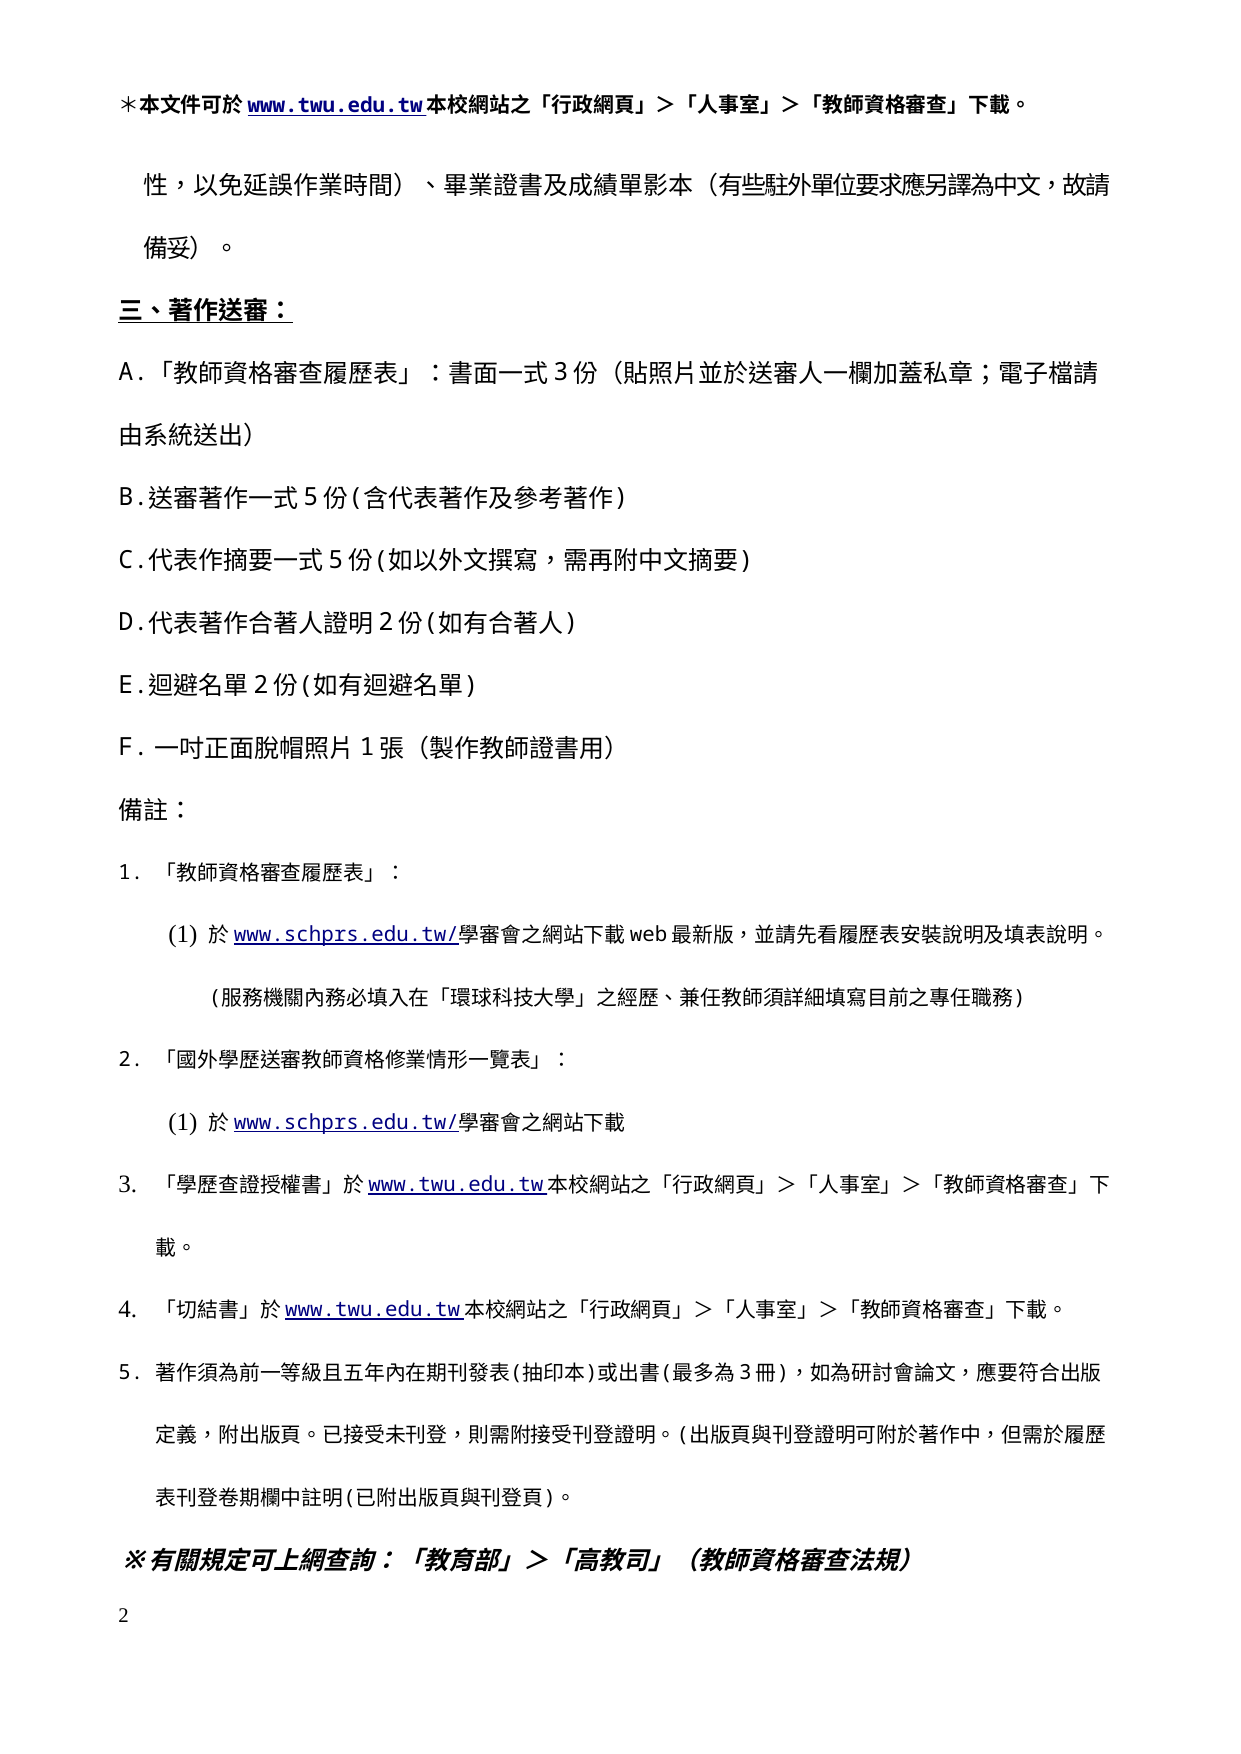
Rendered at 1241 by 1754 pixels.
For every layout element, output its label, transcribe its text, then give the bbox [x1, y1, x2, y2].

text 備註： [118, 767, 1122, 829]
list 「教師資格審查履歷表」： [118, 829, 1122, 892]
text B.送審著作一式5份(含代表著作及參考著作) [118, 454, 1122, 517]
list 「切結書」於www.twu.edu.tw本校網站之「行政網頁」＞「人事室」＞「教師資格審查」下載。 [118, 1267, 1122, 1329]
list 於www.schprs.edu.tw/學審會之網站下載web最新版，並請先看履歷表安裝說明及填表說明。(服務機關內務必填入在「環球科技大學」之經歷、兼任教師須詳細填寫目前之專任職務) [168, 892, 1122, 1017]
text ※有關規定可上網查詢：「教育部」＞「高教司」（教師資格審查法規） [118, 1517, 1122, 1579]
list 著作須為前一等級且五年內在期刊發表(抽印本)或出書(最多為3冊)，如為研討會論文，應要符合出版定義，附出版頁。已接受未刊登，則需附接受刊登證明。(出版頁與刊登證明可附於著作中，但需於履歷表刊登卷期欄中註明(已附出版頁與刊登頁)。 [118, 1329, 1122, 1517]
text A.「教師資格審查履歷表」：書面一式3份（貼照片並於送審人一欄加蓋私章；電子檔請由系統送出） [118, 329, 1122, 454]
text D.代表著作合著人證明2份(如有合著人) [118, 579, 1122, 642]
text 性，以免延誤作業時間）、畢業證書及成績單影本（有些駐外單位要求應另譯為中文，故請備妥）。 [118, 142, 1122, 267]
list 「學歷查證授權書」於www.twu.edu.tw本校網站之「行政網頁」＞「人事室」＞「教師資格審查」下載。 [118, 1142, 1122, 1267]
text 三、著作送審： [118, 267, 1122, 329]
text C.代表作摘要一式5份(如以外文撰寫，需再附中文摘要) [118, 517, 1122, 579]
list 「國外學歷送審教師資格修業情形一覽表」： [118, 1017, 1122, 1079]
text E.迴避名單2份(如有迴避名單) [118, 642, 1122, 704]
text F. 一吋正面脫帽照片1張（製作教師證書用） [118, 704, 1122, 767]
list 於www.schprs.edu.tw/學審會之網站下載 [168, 1079, 1122, 1142]
